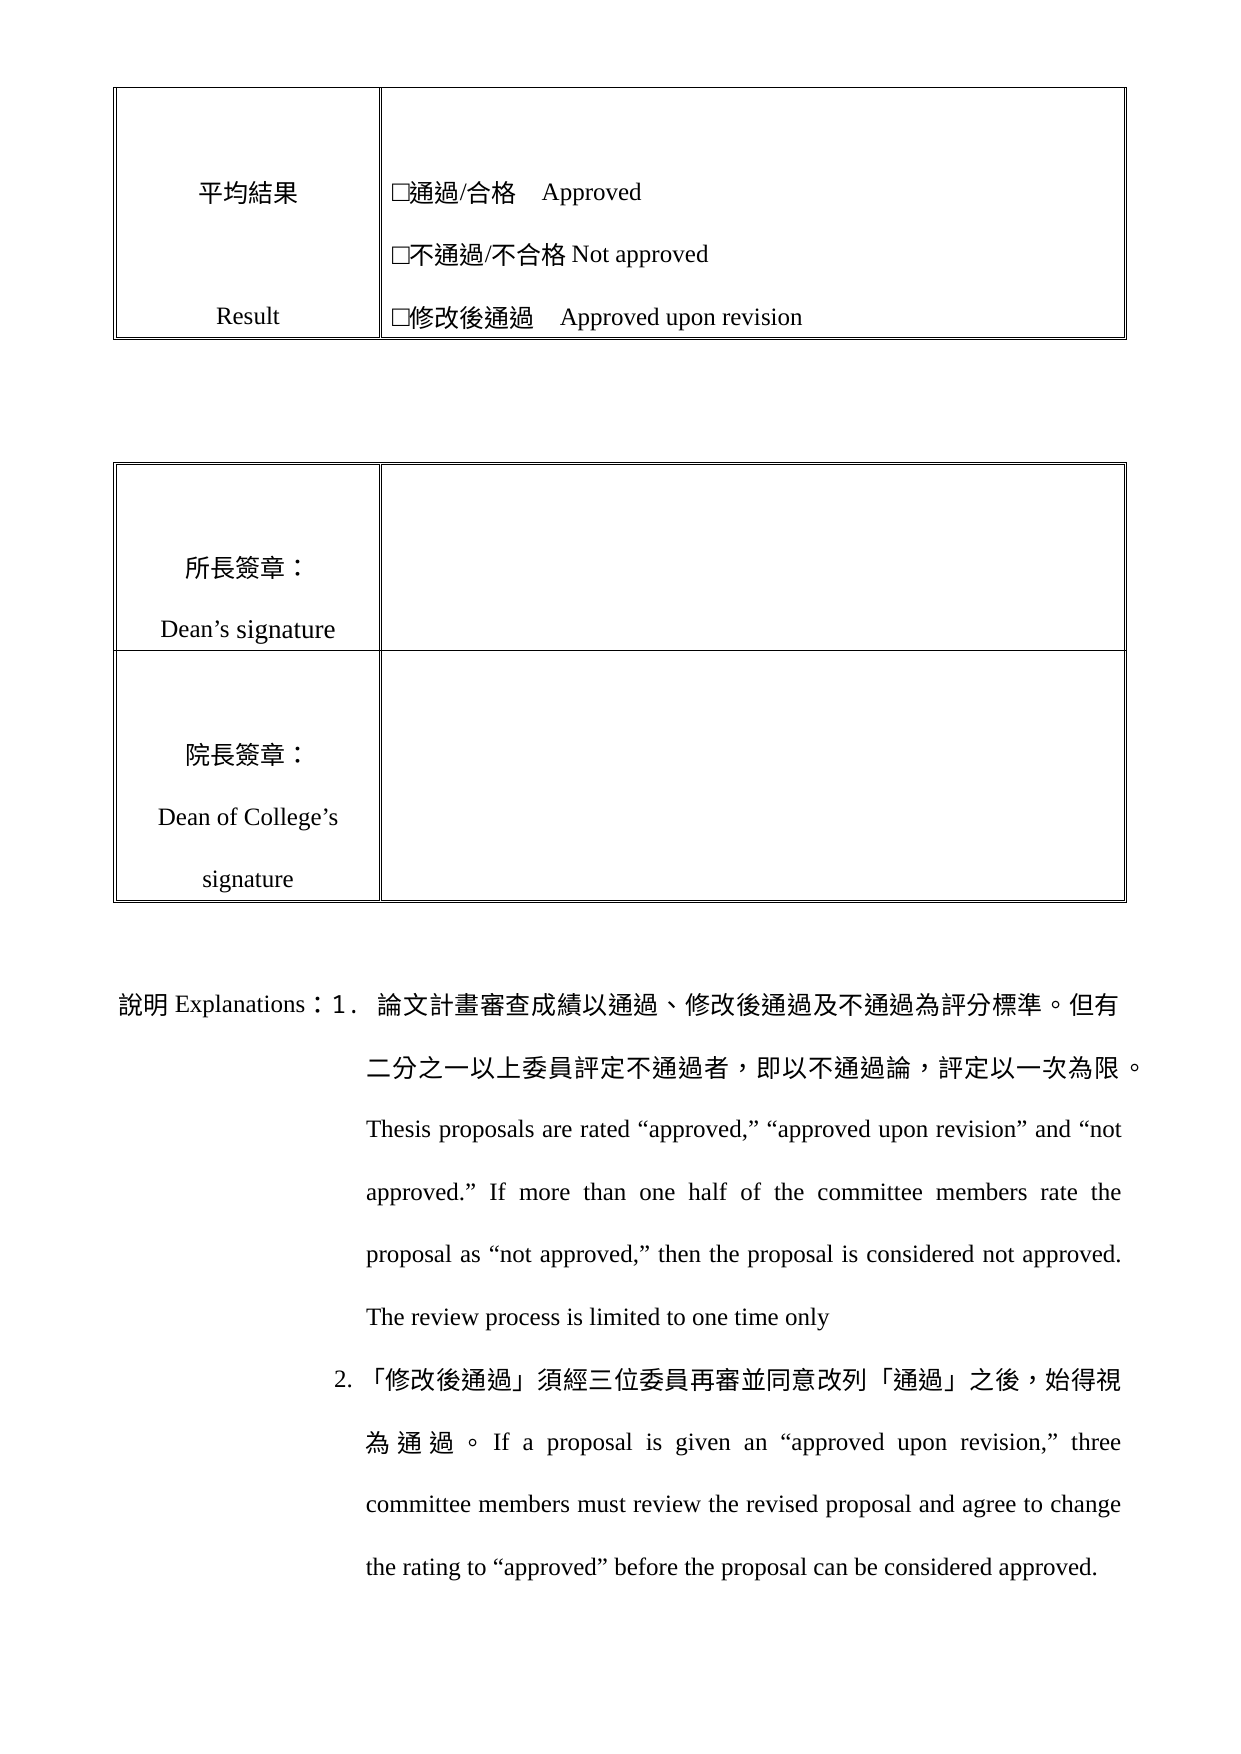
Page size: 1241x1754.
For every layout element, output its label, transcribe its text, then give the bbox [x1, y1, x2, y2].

text 說明Explanations：1. 論文計畫審查成績以通過、修改後通過及不通過為評分標準。但有二分之一以上委員評定不通過者，即以不通過論，評定以一次為限。Thesis proposals are rated “approved,” “approved upon revision” and “not approved.” If more than one half of the committee members rate the proposal as “not approved,” then the proposal is considered not approved. The review process is limited to one time only [118, 962, 1122, 1337]
table_header [382, 465, 1124, 649]
table_cell □通過/合格 Approved □不通過/不合格Not approved □修改後通過 Approved upon revision [382, 88, 1124, 337]
table_cell [382, 651, 1124, 899]
table_header 所長簽章： Dean’s signature [117, 465, 379, 649]
table_cell 院長簽章： Dean of College’s signature [117, 651, 379, 899]
table_cell 平均結果 Result [117, 88, 379, 337]
text 2. 「修改後通過」須經三位委員再審並同意改列「通過」之後，始得視為通過。If a proposal is given an “approved upon revision,” three committee members must review the revised proposal and agree to change the rating to “approved” before the proposal can be considered approved. [334, 1337, 1122, 1587]
